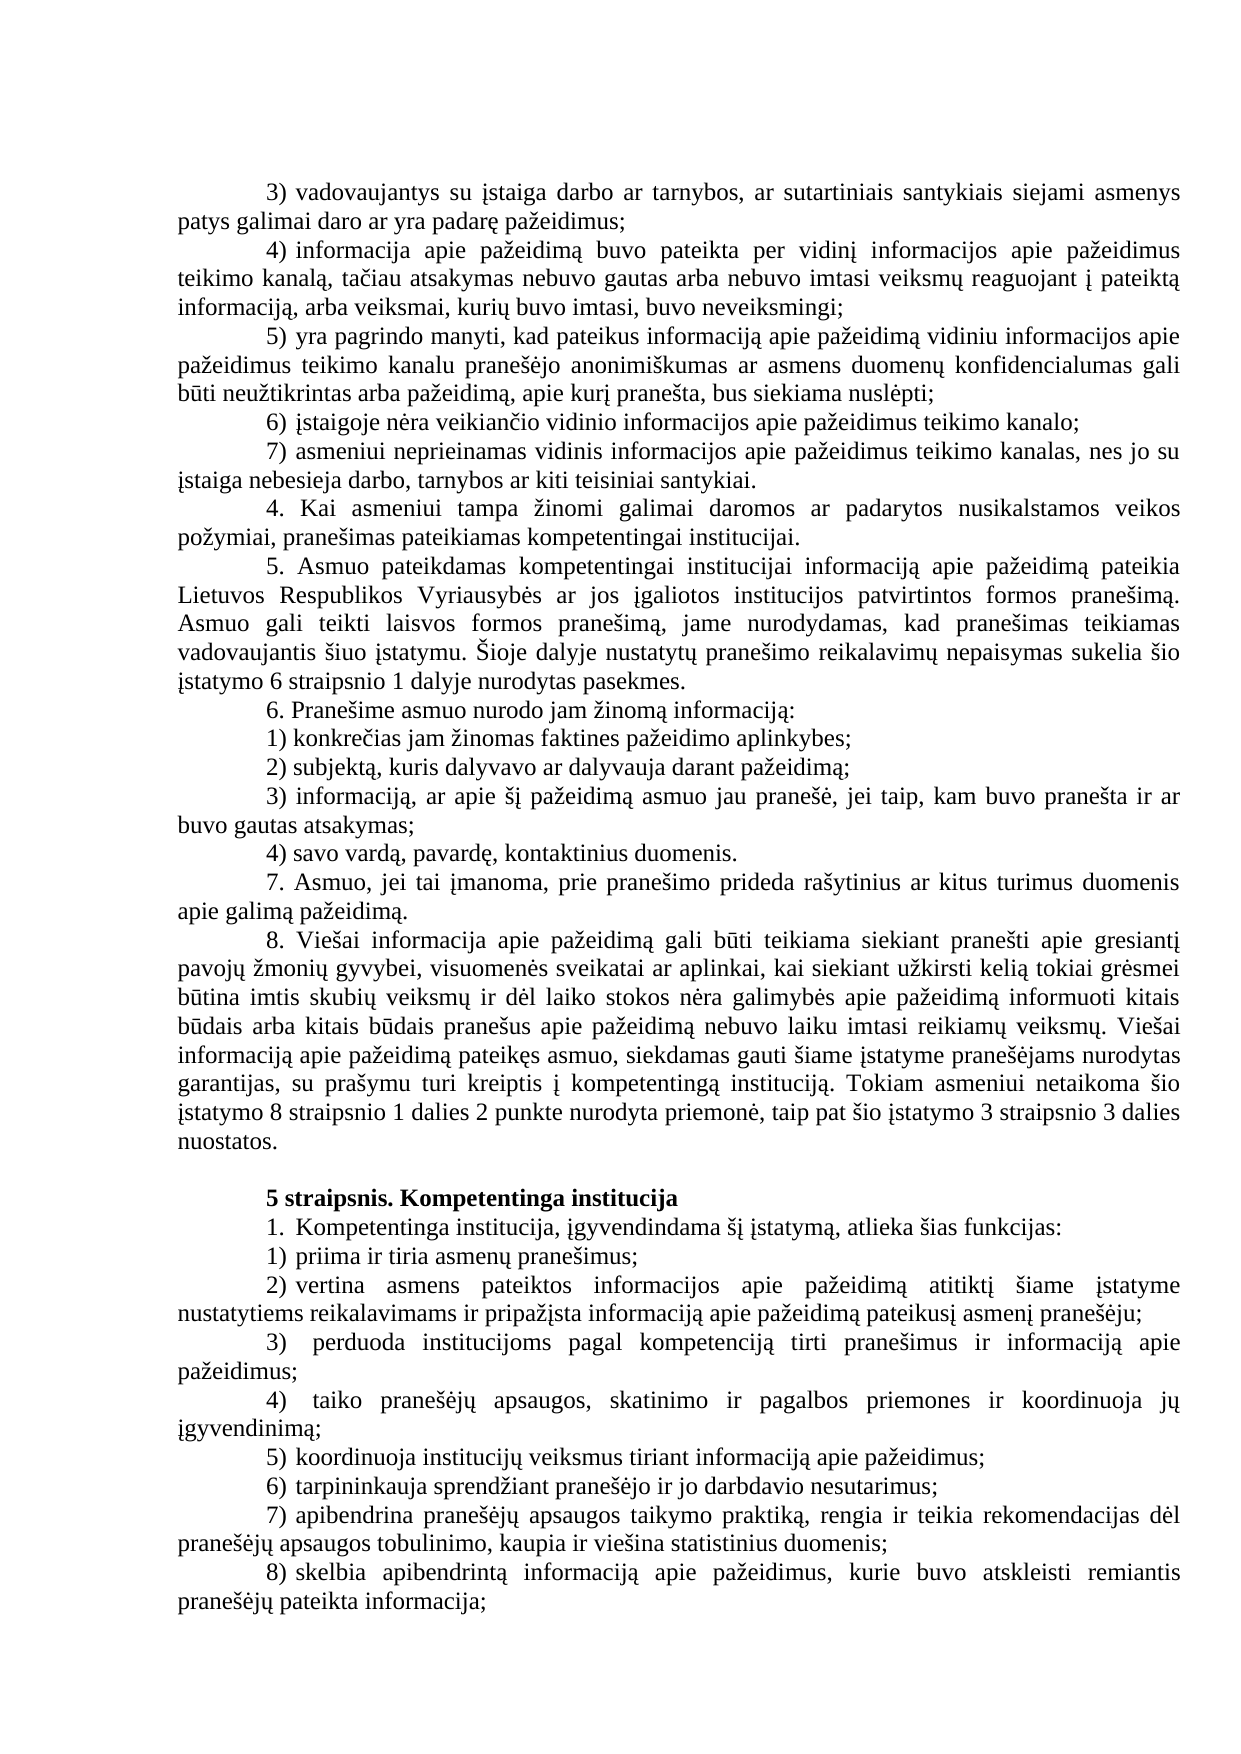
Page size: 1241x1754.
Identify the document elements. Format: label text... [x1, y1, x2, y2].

text 1) konkrečias jam žinomas faktines pažeidimo aplinkybes; [177, 723, 1181, 752]
text 8. Viešai informacija apie pažeidimą gali būti teikiama siekiant pranešti apie gresiantį pavojų žmonių gyvybei, visuomenės sveikatai ar aplinkai, kai siekiant užkirsti kelią tokiai grėsmei būtina imtis skubių veiksmų ir dėl laiko stokos nėra galimybės apie pažeidimą informuoti kitais būdais arba kitais būdais pranešus apie pažeidimą nebuvo laiku imtasi reikiamų veiksmų. Viešai informaciją apie pažeidimą pateikęs asmuo, siekdamas gauti šiame įstatyme pranešėjams nurodytas garantijas, su prašymu turi kreiptis į kompetentingą instituciją. Tokiam asmeniui netaikoma šio įstatymo 8 straipsnio 1 dalies 2 punkte nurodyta priemonė, taip pat šio įstatymo 3 straipsnio 3 dalies nuostatos. [177, 925, 1181, 1155]
text 2) vertina asmens pateiktos informacijos apie pažeidimą atitiktį šiame įstatyme nustatytiems reikalavimams ir pripažįsta informaciją apie pažeidimą pateikusį asmenį pranešėju; [177, 1270, 1181, 1327]
text 7. Asmuo, jei tai įmanoma, prie pranešimo prideda rašytinius ar kitus turimus duomenis apie galimą pažeidimą. [177, 867, 1181, 925]
text 4. Kai asmeniui tampa žinomi galimai daromos ar padarytos nusikalstamos veikos požymiai, pranešimas pateikiamas kompetentingai institucijai. [177, 493, 1181, 551]
text 6. Pranešime asmuo nurodo jam žinomą informaciją: [266, 695, 1181, 723]
text 2) subjektą, kuris dalyvavo ar dalyvauja darant pažeidimą; [177, 752, 1181, 781]
text 7) asmeniui neprieinamas vidinis informacijos apie pažeidimus teikimo kanalas, nes jo su įstaiga nebesieja darbo, tarnybos ar kiti teisiniai santykiai. [177, 436, 1181, 493]
text 5) koordinuoja institucijų veiksmus tiriant informaciją apie pažeidimus; [266, 1442, 1181, 1471]
text 5. Asmuo pateikdamas kompetentingai institucijai informaciją apie pažeidimą pateikia Lietuvos Respublikos Vyriausybės ar jos įgaliotos institucijos patvirtintos formos pranešimą. Asmuo gali teikti laisvos formos pranešimą, jame nurodydamas, kad pranešimas teikiamas vadovaujantis šiuo įstatymu. Šioje dalyje nustatytų pranešimo reikalavimų nepaisymas sukelia šio įstatymo 6 straipsnio 1 dalyje nurodytas pasekmes. [177, 551, 1181, 695]
text 6) įstaigoje nėra veikiančio vidinio informacijos apie pažeidimus teikimo kanalo; [177, 407, 1181, 436]
text 1) priima ir tiria asmenų pranešimus; [266, 1241, 1181, 1270]
text 4) informacija apie pažeidimą buvo pateikta per vidinį informacijos apie pažeidimus teikimo kanalą, tačiau atsakymas nebuvo gautas arba nebuvo imtasi veiksmų reaguojant į pateiktą informaciją, arba veiksmai, kurių buvo imtasi, buvo neveiksmingi; [177, 235, 1181, 321]
text 3) perduoda institucijoms pagal kompetenciją tirti pranešimus ir informaciją apie pažeidimus; [177, 1327, 1181, 1385]
text 7) apibendrina pranešėjų apsaugos taikymo praktiką, rengia ir teikia rekomendacijas dėl pranešėjų apsaugos tobulinimo, kaupia ir viešina statistinius duomenis; [177, 1500, 1181, 1557]
text 5 straipsnis. Kompetentinga institucija [177, 1183, 1181, 1212]
text 3) vadovaujantys su įstaiga darbo ar tarnybos, ar sutartiniais santykiais siejami asmenys patys galimai daro ar yra padarę pažeidimus; [177, 177, 1181, 235]
text 6) tarpininkauja sprendžiant pranešėjo ir jo darbdavio nesutarimus; [266, 1471, 1181, 1500]
text 4) taiko pranešėjų apsaugos, skatinimo ir pagalbos priemones ir koordinuoja jų įgyvendinimą; [177, 1385, 1181, 1442]
text 5) yra pagrindo manyti, kad pateikus informaciją apie pažeidimą vidiniu informacijos apie pažeidimus teikimo kanalu pranešėjo anonimiškumas ar asmens duomenų konfidencialumas gali būti neužtikrintas arba pažeidimą, apie kurį pranešta, bus siekiama nuslėpti; [177, 321, 1181, 407]
text 3) informaciją, ar apie šį pažeidimą asmuo jau pranešė, jei taip, kam buvo pranešta ir ar buvo gautas atsakymas; [177, 781, 1181, 838]
text 1. Kompetentinga institucija, įgyvendindama šį įstatymą, atlieka šias funkcijas: [266, 1212, 1181, 1241]
text 8) skelbia apibendrintą informaciją apie pažeidimus, kurie buvo atskleisti remiantis pranešėjų pateikta informacija; [177, 1557, 1181, 1615]
text 4) savo vardą, pavardę, kontaktinius duomenis. [177, 838, 1181, 867]
